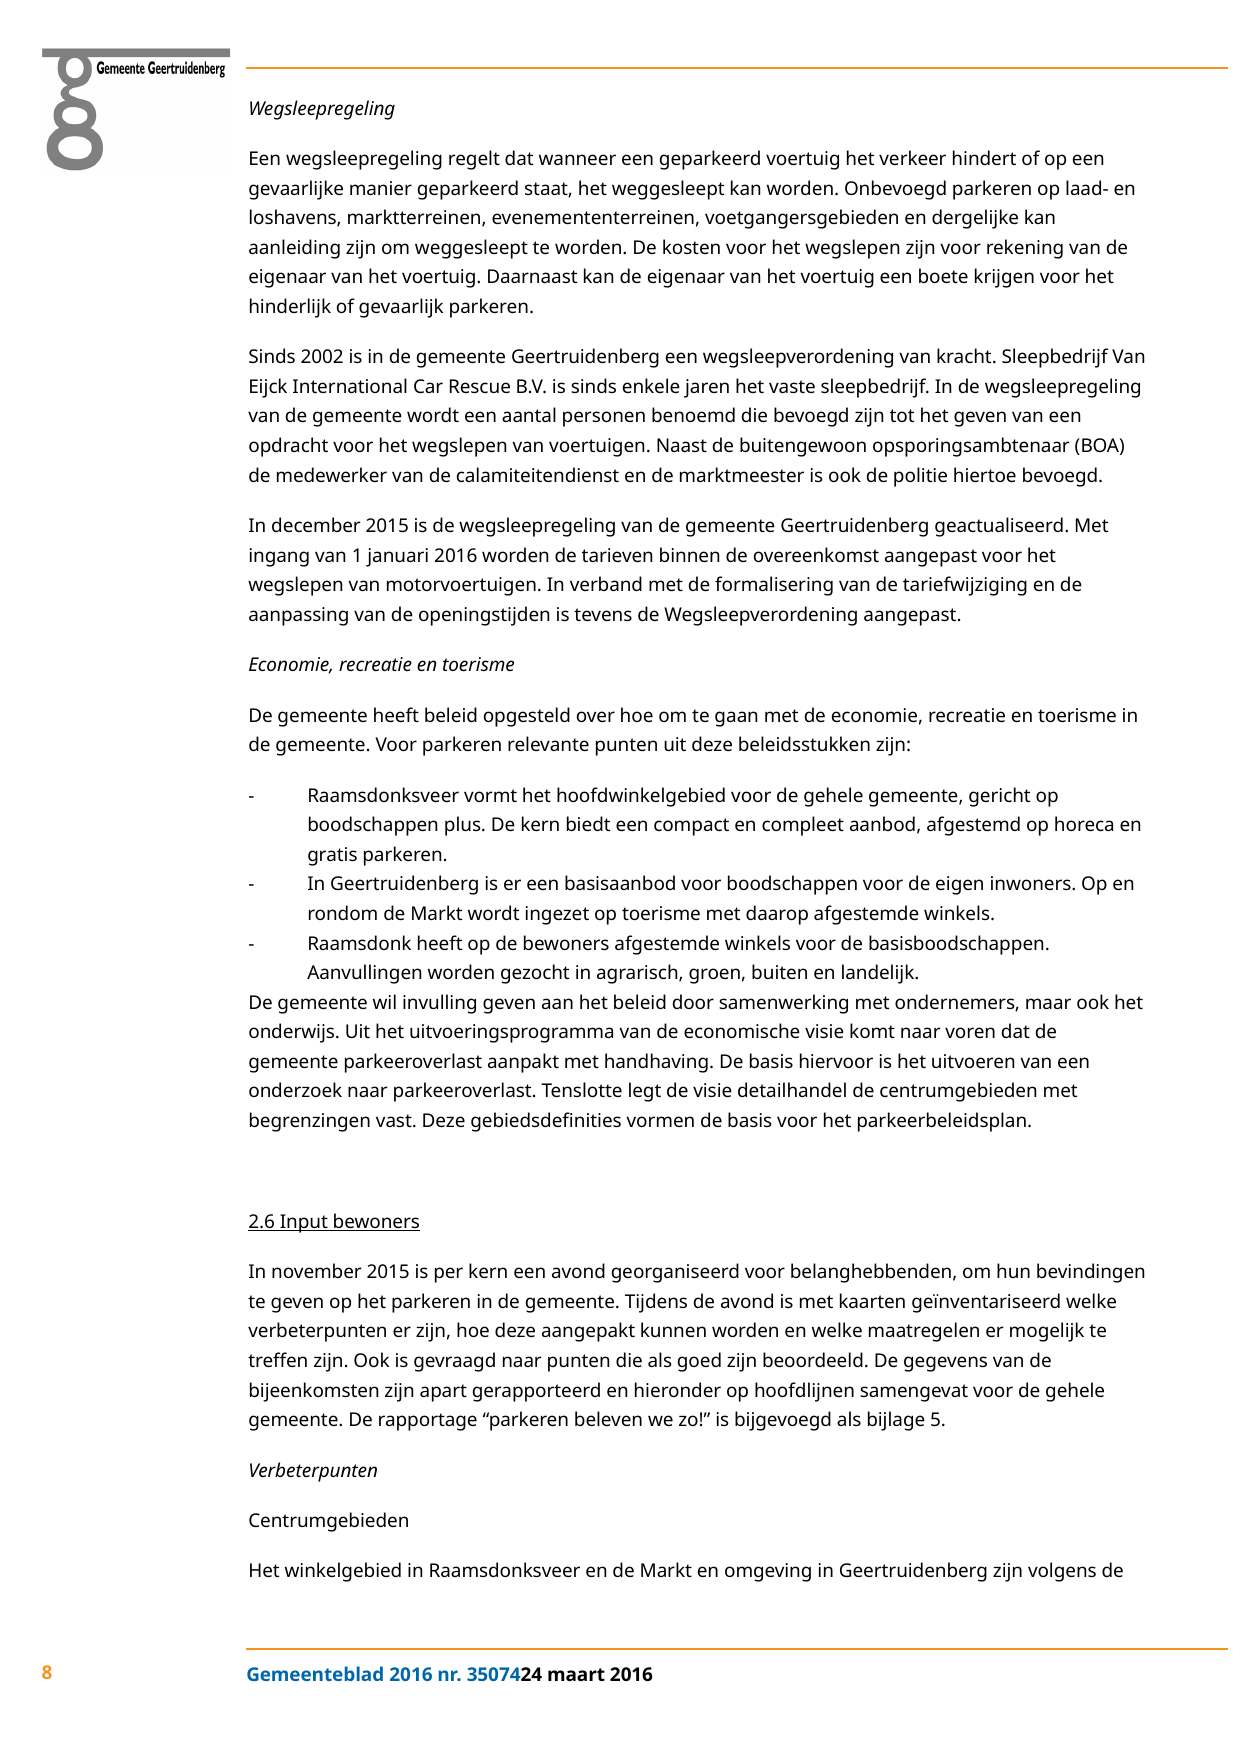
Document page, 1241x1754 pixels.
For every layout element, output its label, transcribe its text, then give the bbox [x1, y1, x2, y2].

picture [41, 47, 231, 172]
text Het winkelgebied in Raamsdonksveer en de Markt en omgeving in Geertruidenberg zijn volgens de [248, 1558, 1152, 1583]
list In Geertruidenberg is er een basisaanbod voor boodschappen voor de eigen inwoners. Op en rondom de Markt wordt ingezet op toerisme met daarop afgestemde winkels. [248, 871, 1152, 926]
text Economie, recreatie en toerisme [248, 651, 1152, 677]
text Een wegsleepregeling regelt dat wanneer een geparkeerd voertuig het verkeer hindert of op een gevaarlijke manier geparkeerd staat, het weggesleept kan worden. Onbevoegd parkeren op laad- en loshavens, marktterreinen, evenemententerreinen, voetgangersgebieden en dergelijke kan aanleiding zijn om weggesleept te worden. De kosten voor het wegslepen zijn voor rekening van de eigenaar van het voertuig. Daarnaast kan de eigenaar van het voertuig een boete krijgen voor het hinderlijk of gevaarlijk parkeren. [248, 145, 1152, 319]
text Sinds 2002 is in de gemeente Geertruidenberg een wegsleepverordening van kracht. Sleepbedrijf Van Eijck International Car Rescue B.V. is sinds enkele jaren het vaste sleepbedrijf. In de wegsleepregeling van de gemeente wordt een aantal personen benoemd die bevoegd zijn tot het geven van een opdracht voor het wegslepen van voertuigen. Naast de buitengewoon opsporingsambtenaar (BOA) de medewerker van de calamiteitendienst en de marktmeester is ook de politie hiertoe bevoegd. [248, 343, 1152, 488]
text 2.6 Input bewoners [248, 1208, 1152, 1234]
text Verbeterpunten [248, 1457, 1152, 1483]
text De gemeente heeft beleid opgesteld over hoe om te gaan met de economie, recreatie en toerisme in de gemeente. Voor parkeren relevante punten uit deze beleidsstukken zijn: [248, 702, 1152, 757]
text In december 2015 is de wegsleepregeling van de gemeente Geertruidenberg geactualiseerd. Met ingang van 1 januari 2016 worden de tarieven binnen de overeenkomst aangepast voor het wegslepen van motorvoertuigen. In verband met de formalisering van de tariefwijziging en de aanpassing van de openingstijden is tevens de Wegsleepverordening aangepast. [248, 512, 1152, 627]
text Centrumgebieden [248, 1507, 1152, 1533]
list Raamsdonksveer vormt het hoofdwinkelgebied voor de gehele gemeente, gericht op boodschappen plus. De kern biedt een compact en compleet aanbod, afgestemd op horeca en gratis parkeren. [248, 782, 1152, 867]
text In november 2015 is per kern een avond georganiseerd voor belanghebbenden, om hun bevindingen te geven op het parkeren in de gemeente. Tijdens de avond is met kaarten geïnventariseerd welke verbeterpunten er zijn, hoe deze aangepakt kunnen worden en welke maatregelen er mogelijk te treffen zijn. Ook is gevraagd naar punten die als goed zijn beoordeeld. De gegevens van de bijeenkomsten zijn apart gerapporteerd en hieronder op hoofdlijnen samengevat voor de gehele gemeente. De rapportage “parkeren beleven we zo!” is bijgevoegd als bijlage 5. [248, 1258, 1152, 1432]
text Wegsleepregeling [248, 95, 1152, 121]
list Raamsdonk heeft op de bewoners afgestemde winkels voor de basisboodschappen. Aanvullingen worden gezocht in agrarisch, groen, buiten en landelijk. [248, 930, 1152, 985]
text De gemeente wil invulling geven aan het beleid door samenwerking met ondernemers, maar ook het onderwijs. Uit het uitvoeringsprogramma van de economische visie komt naar voren dat de gemeente parkeeroverlast aanpakt met handhaving. De basis hiervoor is het uitvoeren van een onderzoek naar parkeeroverlast. Tenslotte legt de visie detailhandel de centrumgebieden met begrenzingen vast. Deze gebiedsdefinities vormen de basis voor het parkeerbeleidsplan. [248, 989, 1152, 1133]
